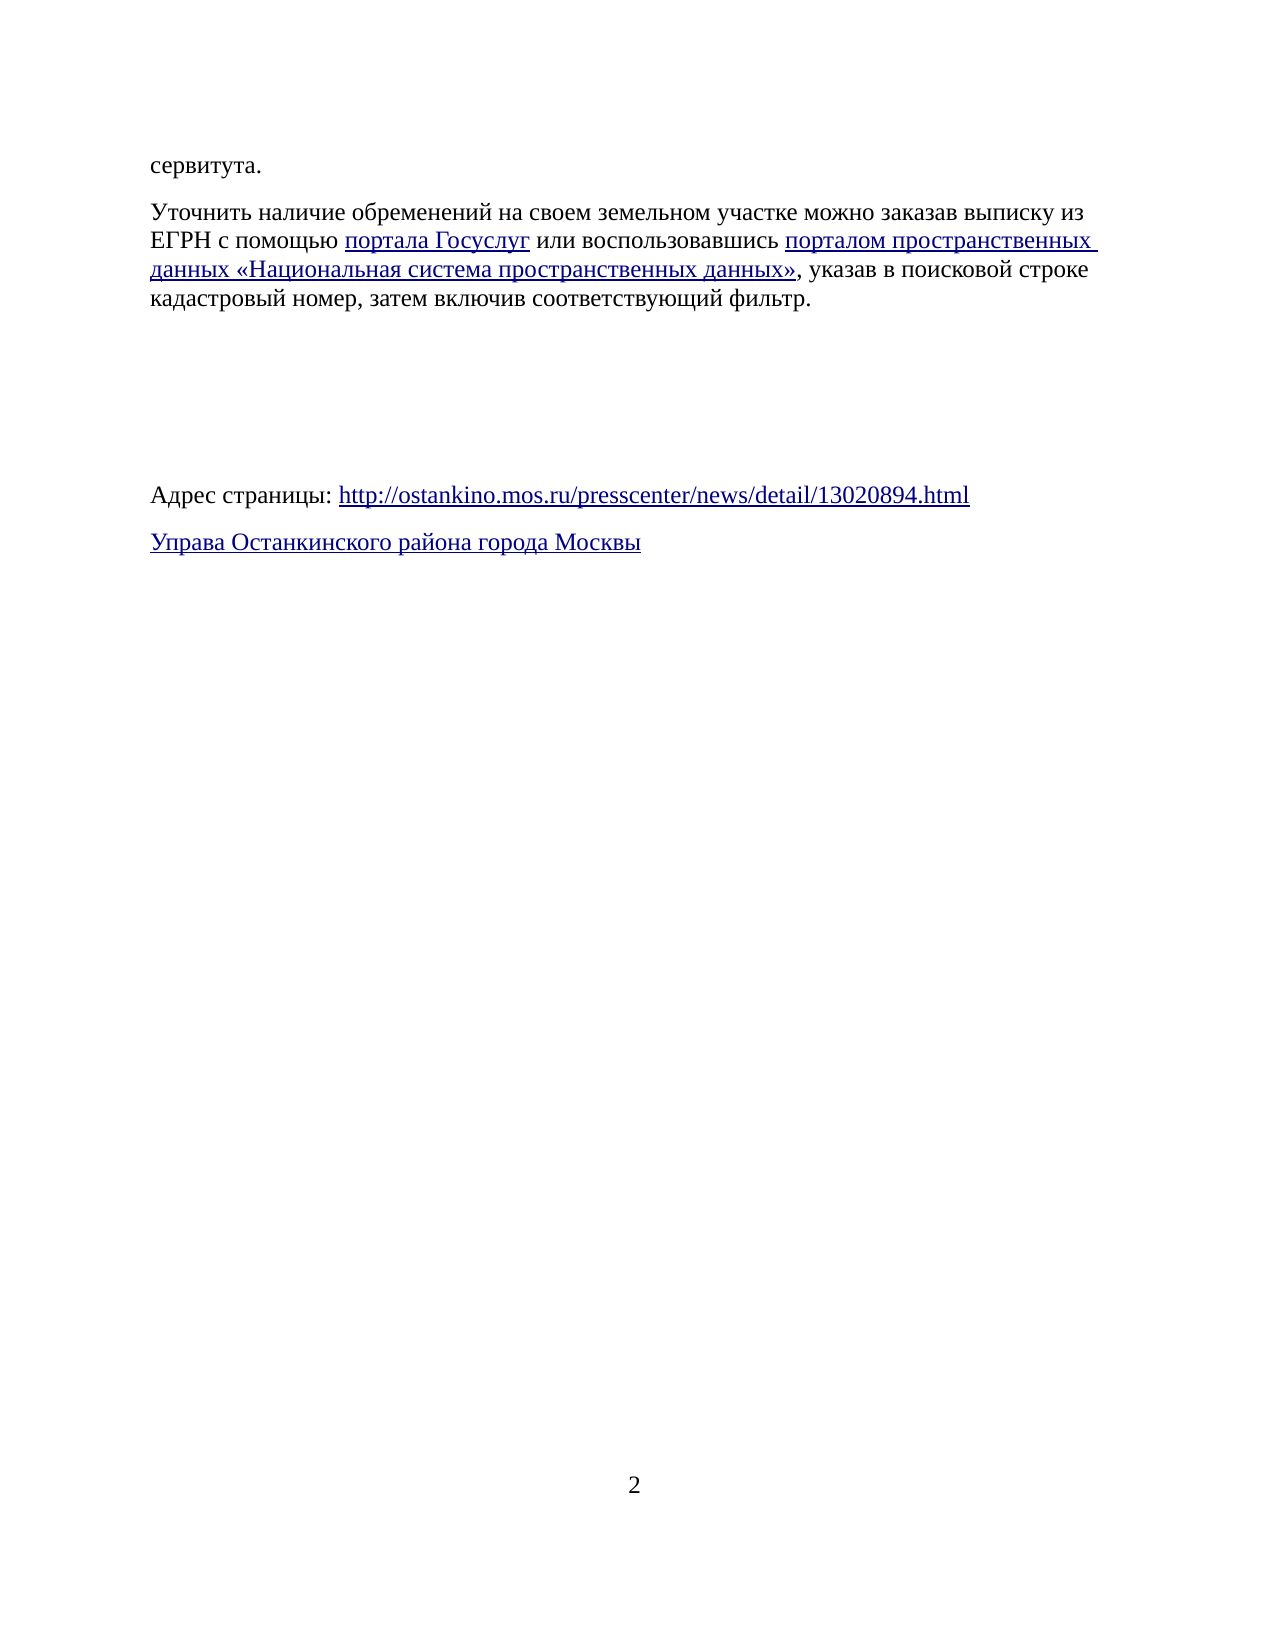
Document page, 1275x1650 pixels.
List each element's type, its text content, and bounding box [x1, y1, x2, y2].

text сервитута. [150, 150, 1125, 179]
text Уточнить наличие обременений на своем земельном участке можно заказав выписку из ЕГРН с помощью портала Госуслуг или воспользовавшись порталом пространственных данных «Национальная система пространственных данных», указав в поисковой строке кадастровый номер, затем включив соответствующий фильтр. [150, 197, 1125, 312]
text Управа Останкинского района города Москвы [150, 527, 1125, 556]
text Адрес страницы: http://ostankino.mos.ru/presscenter/news/detail/13020894.html [150, 480, 1125, 509]
